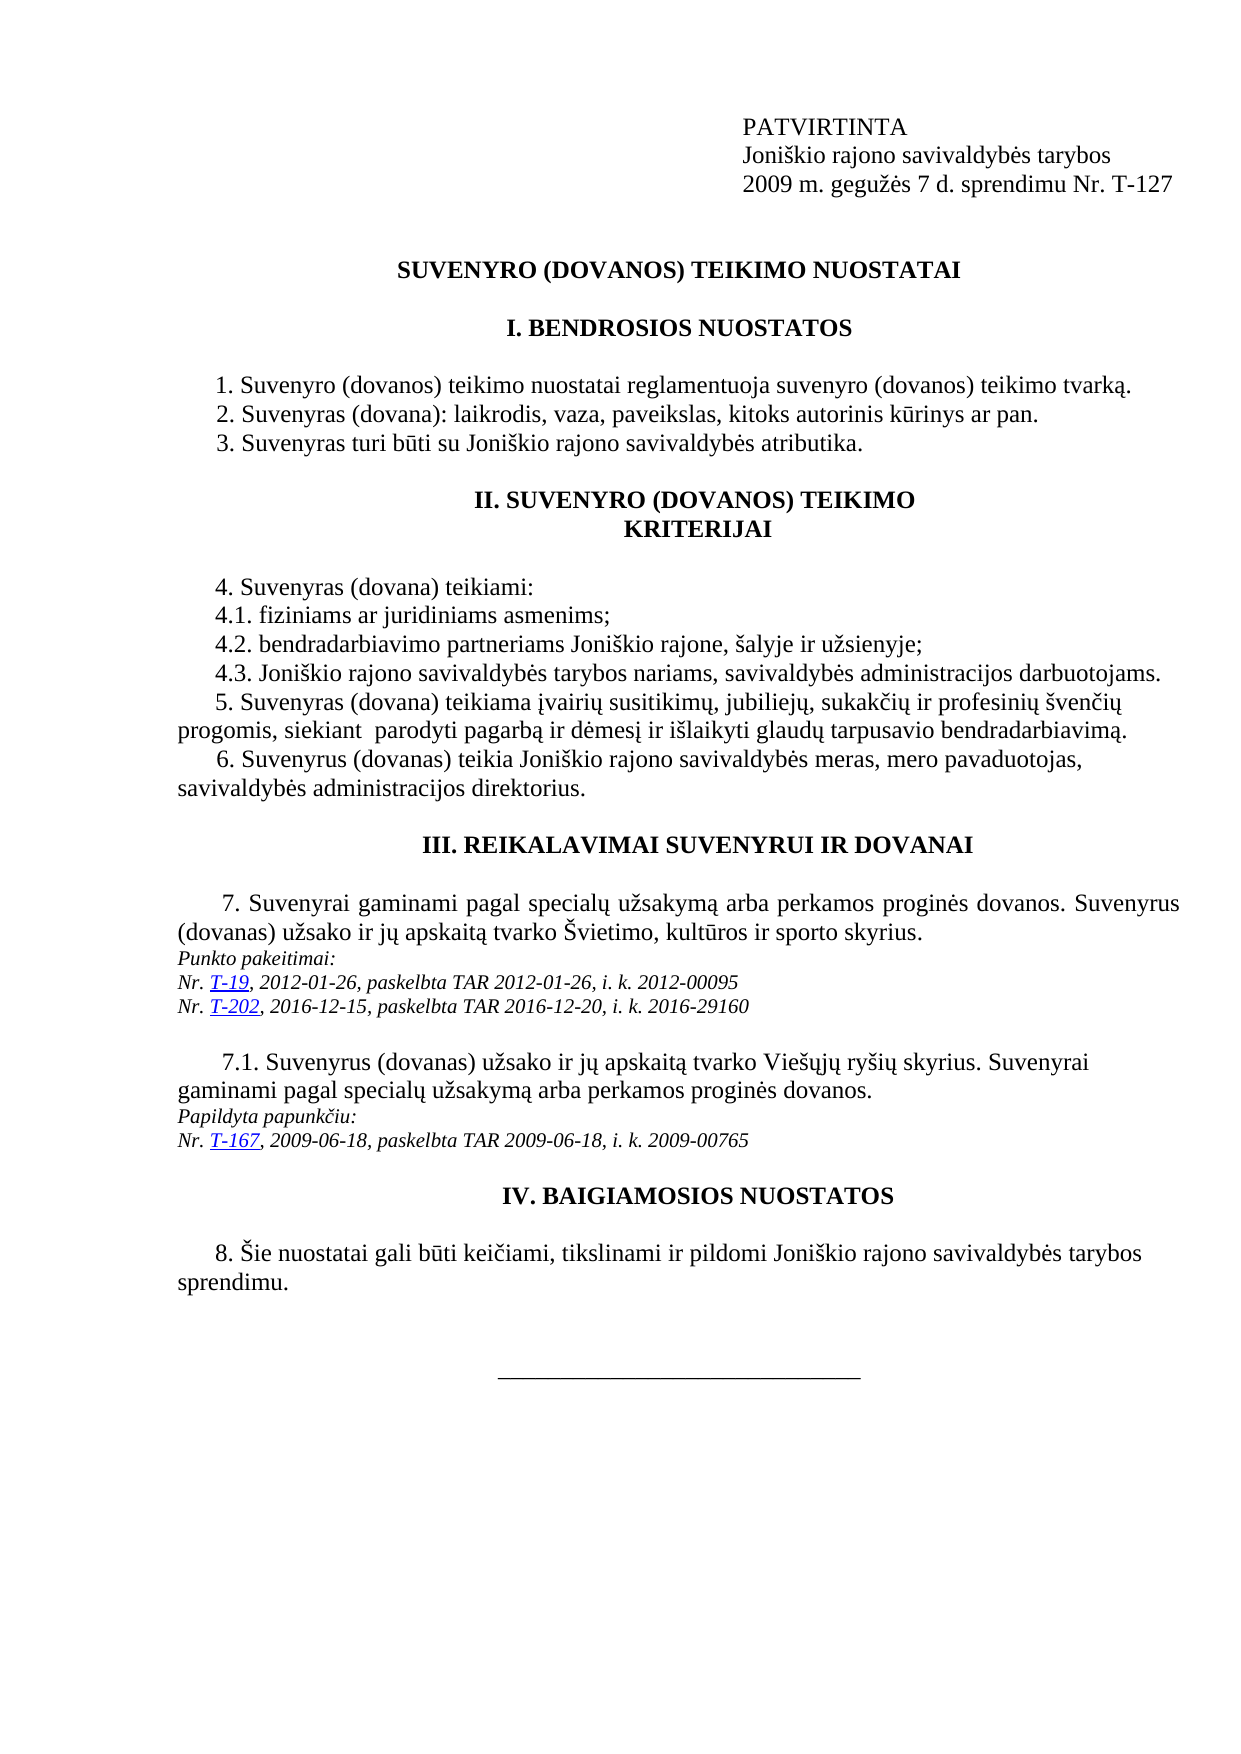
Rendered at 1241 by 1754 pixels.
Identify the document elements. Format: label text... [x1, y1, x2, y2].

text Nr. T-167, 2009-06-18, paskelbta TAR 2009-06-18, i. k. 2009-00765 [177, 1128, 1181, 1152]
text 7. Suvenyrai gaminami pagal specialų užsakymą arba perkamos proginės dovanos. Suvenyrus (dovanas) užsako ir jų apskaitą tvarko Švietimo, kultūros ir sporto skyrius. [177, 888, 1181, 946]
text 4.2. bendradarbiavimo partneriams Joniškio rajone, šalyje ir užsienyje; [177, 629, 1181, 658]
text 4.1. fiziniams ar juridiniams asmenims; [177, 601, 1181, 629]
text IV. BAIGIAMOSIOS NUOSTATOS [215, 1181, 1181, 1210]
text _____________________________ [177, 1353, 1181, 1382]
text Punkto pakeitimai: [177, 946, 1181, 970]
text I. BENDROSIOS NUOSTATOS [177, 313, 1181, 342]
text 6. Suvenyrus (dovanas) teikia Joniškio rajono savivaldybės meras, mero pavaduotojas, savivaldybės administracijos direktorius. [177, 744, 1181, 802]
text 3. Suvenyras turi būti su Joniškio rajono savivaldybės atributika. [177, 428, 1181, 457]
text Papildyta papunkčiu: [177, 1104, 1181, 1128]
text 7.1. Suvenyrus (dovanas) užsako ir jų apskaitą tvarko Viešųjų ryšių skyrius. Suvenyrai gaminami pagal specialų užsakymą arba perkamos proginės dovanos. [177, 1047, 1181, 1104]
text II. SUVENYRO (DOVANOS) TEIKIMO [177, 486, 1181, 514]
text SUVENYRO (DOVANOS) TEIKIMO NUOSTATAI [177, 256, 1181, 284]
text KRITERIJAI [177, 514, 1181, 543]
text PATVIRTINTA [717, 112, 1181, 141]
text Nr. T-19, 2012-01-26, paskelbta TAR 2012-01-26, i. k. 2012-00095 [177, 970, 1181, 994]
text 2009 m. gegužės 7 d. sprendimu Nr. T-127 [717, 169, 1181, 198]
text 8. Šie nuostatai gali būti keičiami, tikslinami ir pildomi Joniškio rajono savivaldybės tarybos sprendimu. [177, 1238, 1181, 1296]
text Nr. T-202, 2016-12-15, paskelbta TAR 2016-12-20, i. k. 2016-29160 [177, 994, 1181, 1018]
text 4.3. Joniškio rajono savivaldybės tarybos nariams, savivaldybės administracijos darbuotojams. [177, 658, 1181, 687]
text 4. Suvenyras (dovana) teikiami: [177, 572, 1181, 601]
text 1. Suvenyro (dovanos) teikimo nuostatai reglamentuoja suvenyro (dovanos) teikimo tvarką. [177, 371, 1181, 399]
text 5. Suvenyras (dovana) teikiama įvairių susitikimų, jubiliejų, sukakčių ir profesinių švenčių progomis, siekiant parodyti pagarbą ir dėmesį ir išlaikyti glaudų tarpusavio bendradarbiavimą. [177, 687, 1181, 744]
text Joniškio rajono savivaldybės tarybos [717, 141, 1181, 169]
text 2..Suvenyras (dovana): laikrodis, vaza, paveikslas, kitoks autorinis kūrinys ar pan. [177, 399, 1181, 428]
text III. REIKALAVIMAI SUVENYRUI IR DOVANAI [215, 831, 1181, 859]
